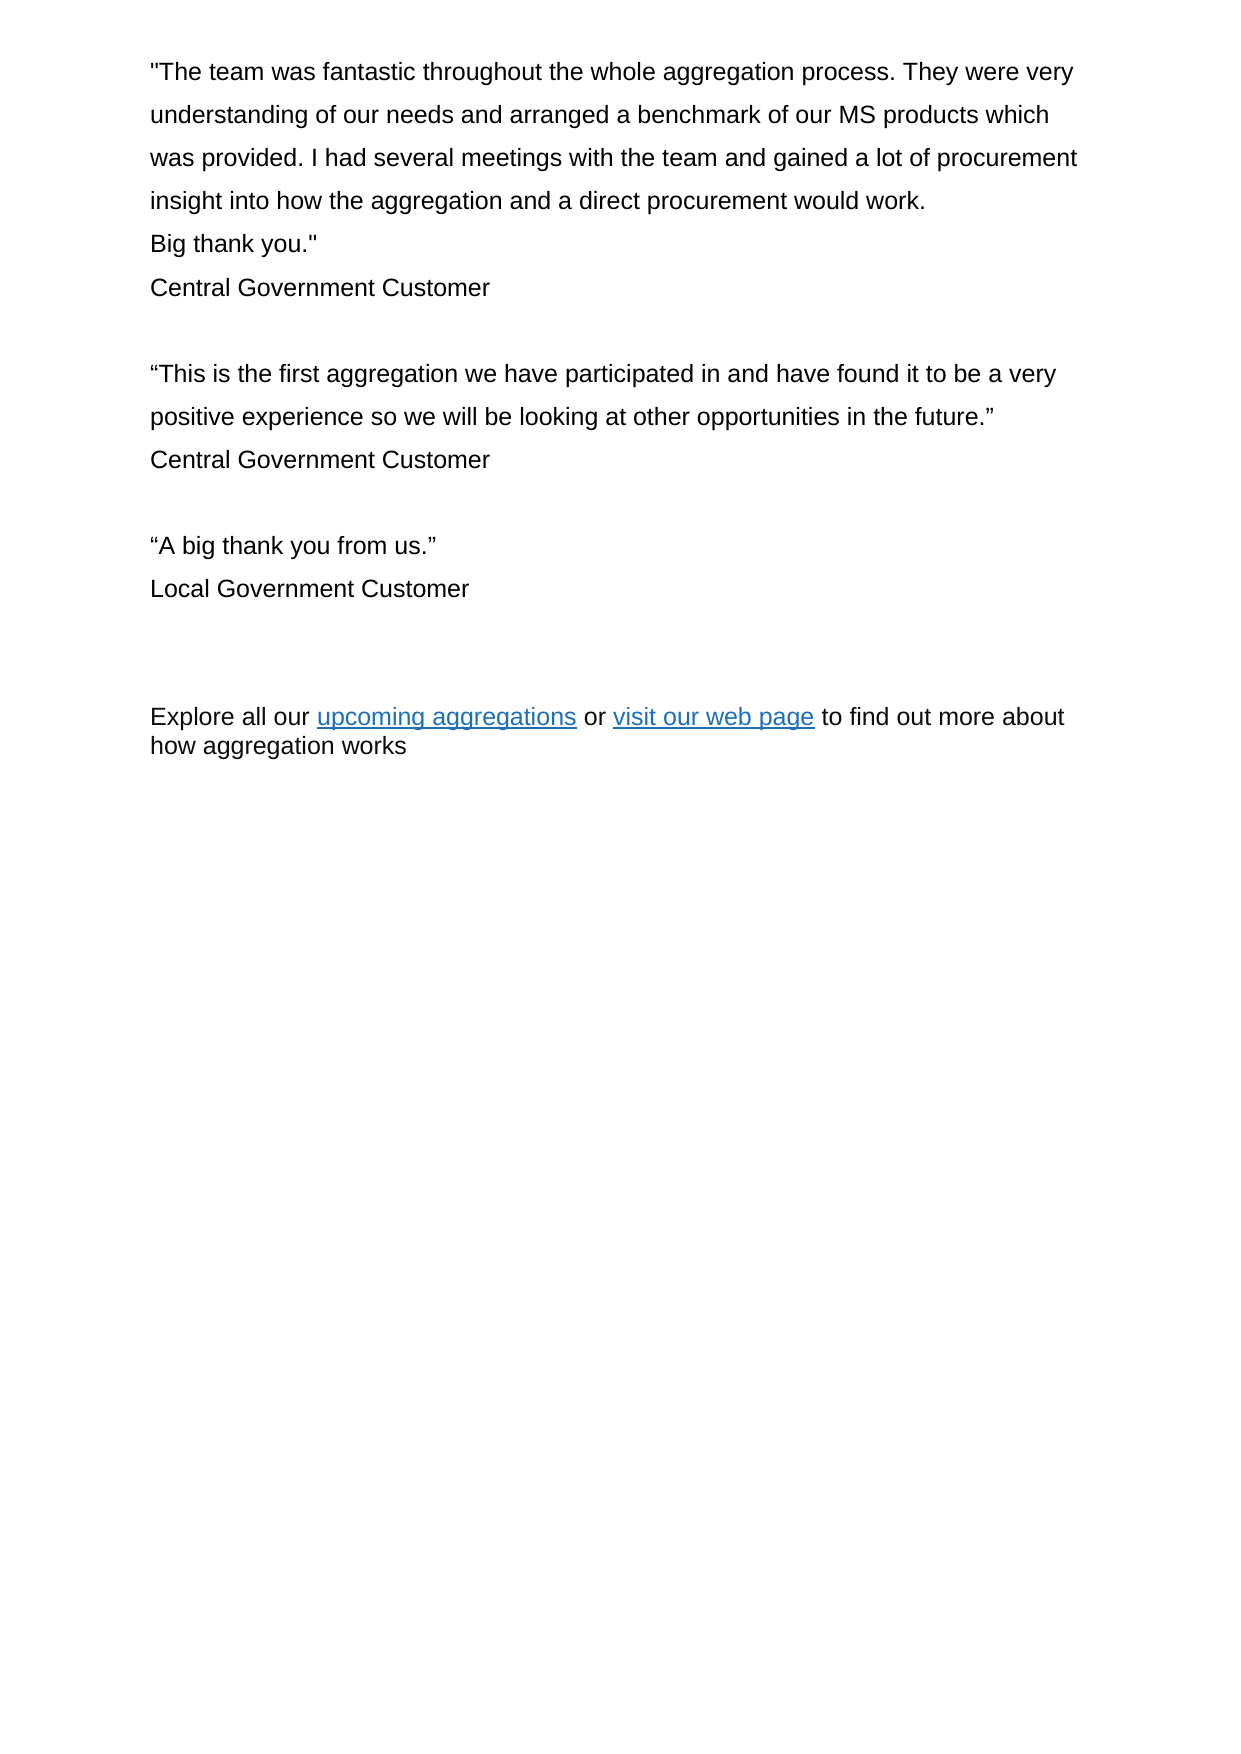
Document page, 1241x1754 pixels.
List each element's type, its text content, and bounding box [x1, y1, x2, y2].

text Big thank you." [150, 229, 1090, 258]
text Central Government Customer [150, 272, 1090, 301]
text Explore all our upcoming aggregations or visit our web page to find out more about how aggregation works [150, 702, 1090, 760]
text “A big thank you from us.” [150, 531, 1090, 560]
text "The team was fantastic throughout the whole aggregation process. They were very understanding of our needs and arranged a benchmark of our MS products which was provided. I had several meetings with the team and gained a lot of procurement insight into how the aggregation and a direct procurement would work. [150, 57, 1090, 215]
text Central Government Customer [150, 445, 1090, 474]
text Local Government Customer [150, 574, 1090, 603]
text “This is the first aggregation we have participated in and have found it to be a very positive experience so we will be looking at other opportunities in the future.” [150, 359, 1090, 431]
